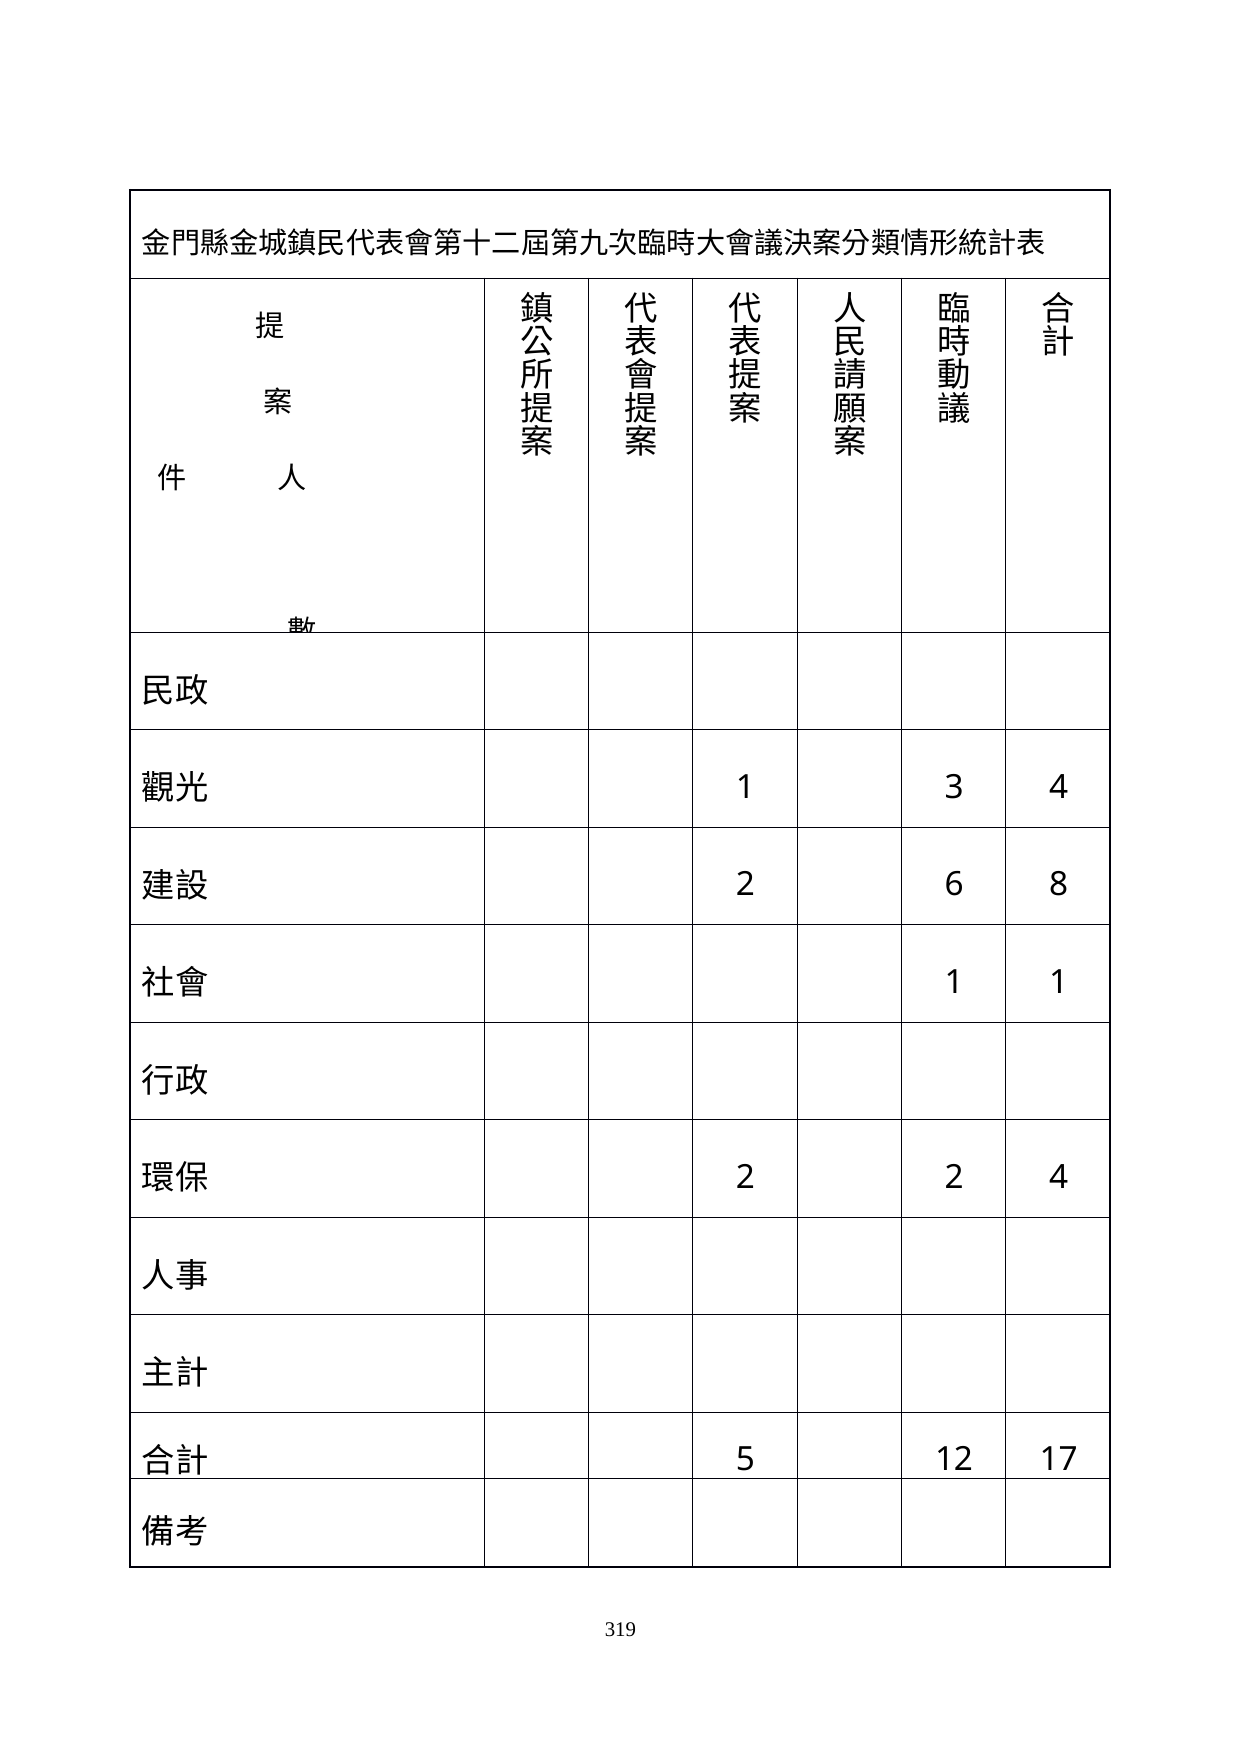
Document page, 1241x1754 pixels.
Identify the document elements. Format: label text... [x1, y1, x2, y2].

table_cell 環保 [131, 1120, 484, 1217]
table_cell [589, 1120, 692, 1217]
table_cell [798, 730, 901, 827]
table_cell 民政 [131, 633, 484, 729]
table_cell [798, 1413, 901, 1478]
table_cell [589, 1218, 692, 1314]
table_cell [798, 1315, 901, 1412]
table_cell [798, 828, 901, 924]
table_cell 主計 [131, 1315, 484, 1412]
table_cell [798, 633, 901, 729]
table_cell [485, 1315, 588, 1412]
table_cell [1006, 1023, 1109, 1119]
table_cell [589, 730, 692, 827]
table_cell 合計 [131, 1413, 484, 1478]
table_cell 代表會提案 [589, 279, 692, 632]
table_cell [589, 633, 692, 729]
table_cell 社會 [131, 925, 484, 1022]
table_cell 8 [1006, 828, 1109, 924]
table_cell [589, 828, 692, 924]
table_cell [902, 1479, 1005, 1566]
table_cell [902, 1218, 1005, 1314]
table_cell [485, 925, 588, 1022]
table_cell 合計 [1006, 279, 1109, 632]
table_cell [902, 633, 1005, 729]
table_cell 1 [693, 730, 797, 827]
table_cell [485, 1479, 588, 1566]
table_cell [693, 633, 797, 729]
table_cell [693, 1315, 797, 1412]
table_cell [589, 1479, 692, 1566]
table_cell 人民請願案 [798, 279, 901, 632]
table_cell 4 [1006, 730, 1109, 827]
table_cell 行政 [131, 1023, 484, 1119]
table_cell 5 [693, 1413, 797, 1478]
table_header 金門縣金城鎮民代表會第十二屆第九次臨時大會議決案分類情形統計表 [131, 191, 1109, 277]
table_cell 備考 [131, 1479, 484, 1566]
table_cell 代表提案 [693, 279, 797, 632]
table_cell 人事 [131, 1218, 484, 1314]
table_cell 2 [902, 1120, 1005, 1217]
table_cell 2 [693, 828, 797, 924]
table_cell [485, 633, 588, 729]
table_cell 觀光 [131, 730, 484, 827]
table_cell [485, 828, 588, 924]
table_cell [1006, 1218, 1109, 1314]
table_cell [485, 730, 588, 827]
table_cell 1 [1006, 925, 1109, 1022]
table_cell [589, 1023, 692, 1119]
table_cell [798, 925, 901, 1022]
table_cell 鎮公所提案 [485, 279, 588, 632]
table_cell [798, 1479, 901, 1566]
table_cell [485, 1413, 588, 1478]
table_cell [485, 1218, 588, 1314]
table_cell [693, 1023, 797, 1119]
table_cell [693, 1479, 797, 1566]
table_cell [485, 1120, 588, 1217]
table_cell [1006, 1479, 1109, 1566]
table_cell [902, 1023, 1005, 1119]
table_cell [902, 1315, 1005, 1412]
table_cell 12 [902, 1413, 1005, 1478]
table_cell 臨時動議 [902, 279, 1005, 632]
table_cell [589, 925, 692, 1022]
table_cell [798, 1023, 901, 1119]
table_cell [485, 1023, 588, 1119]
table_cell [693, 925, 797, 1022]
table_cell [693, 1218, 797, 1314]
table_cell [589, 1413, 692, 1478]
table_cell 6 [902, 828, 1005, 924]
table_cell [798, 1218, 901, 1314]
table_cell 建設 [131, 828, 484, 924]
table_cell [589, 1315, 692, 1412]
table_cell 提 案 件 人 數 議決情形 [131, 279, 484, 632]
table_cell [1006, 633, 1109, 729]
table_cell [1006, 1315, 1109, 1412]
table_cell [798, 1120, 901, 1217]
table_cell 4 [1006, 1120, 1109, 1217]
table_cell 1 [902, 925, 1005, 1022]
table_cell 17 [1006, 1413, 1109, 1478]
table_cell 3 [902, 730, 1005, 827]
table_cell 2 [693, 1120, 797, 1217]
